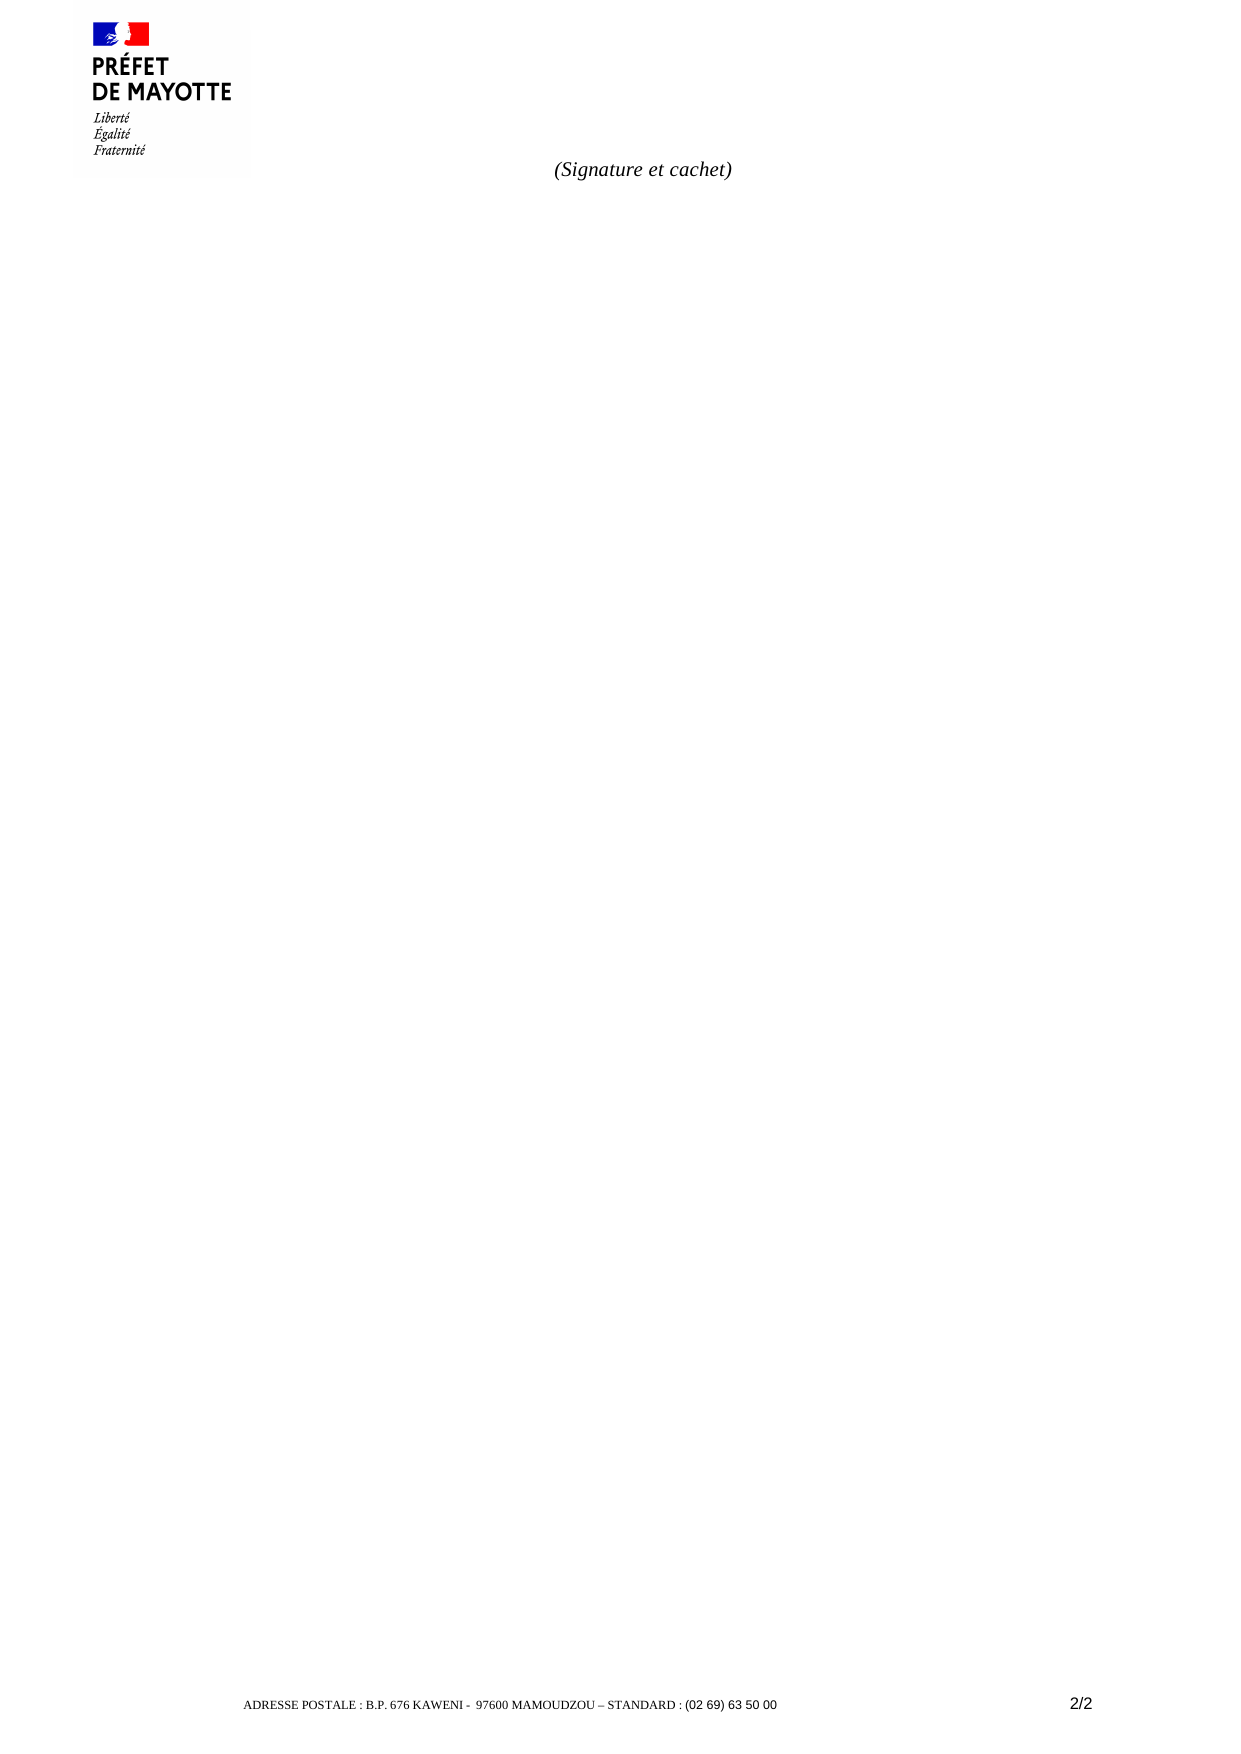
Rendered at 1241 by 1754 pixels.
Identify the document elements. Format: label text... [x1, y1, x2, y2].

picture [73, 0, 251, 178]
text (Signature et cachet) [148, 157, 1128, 181]
